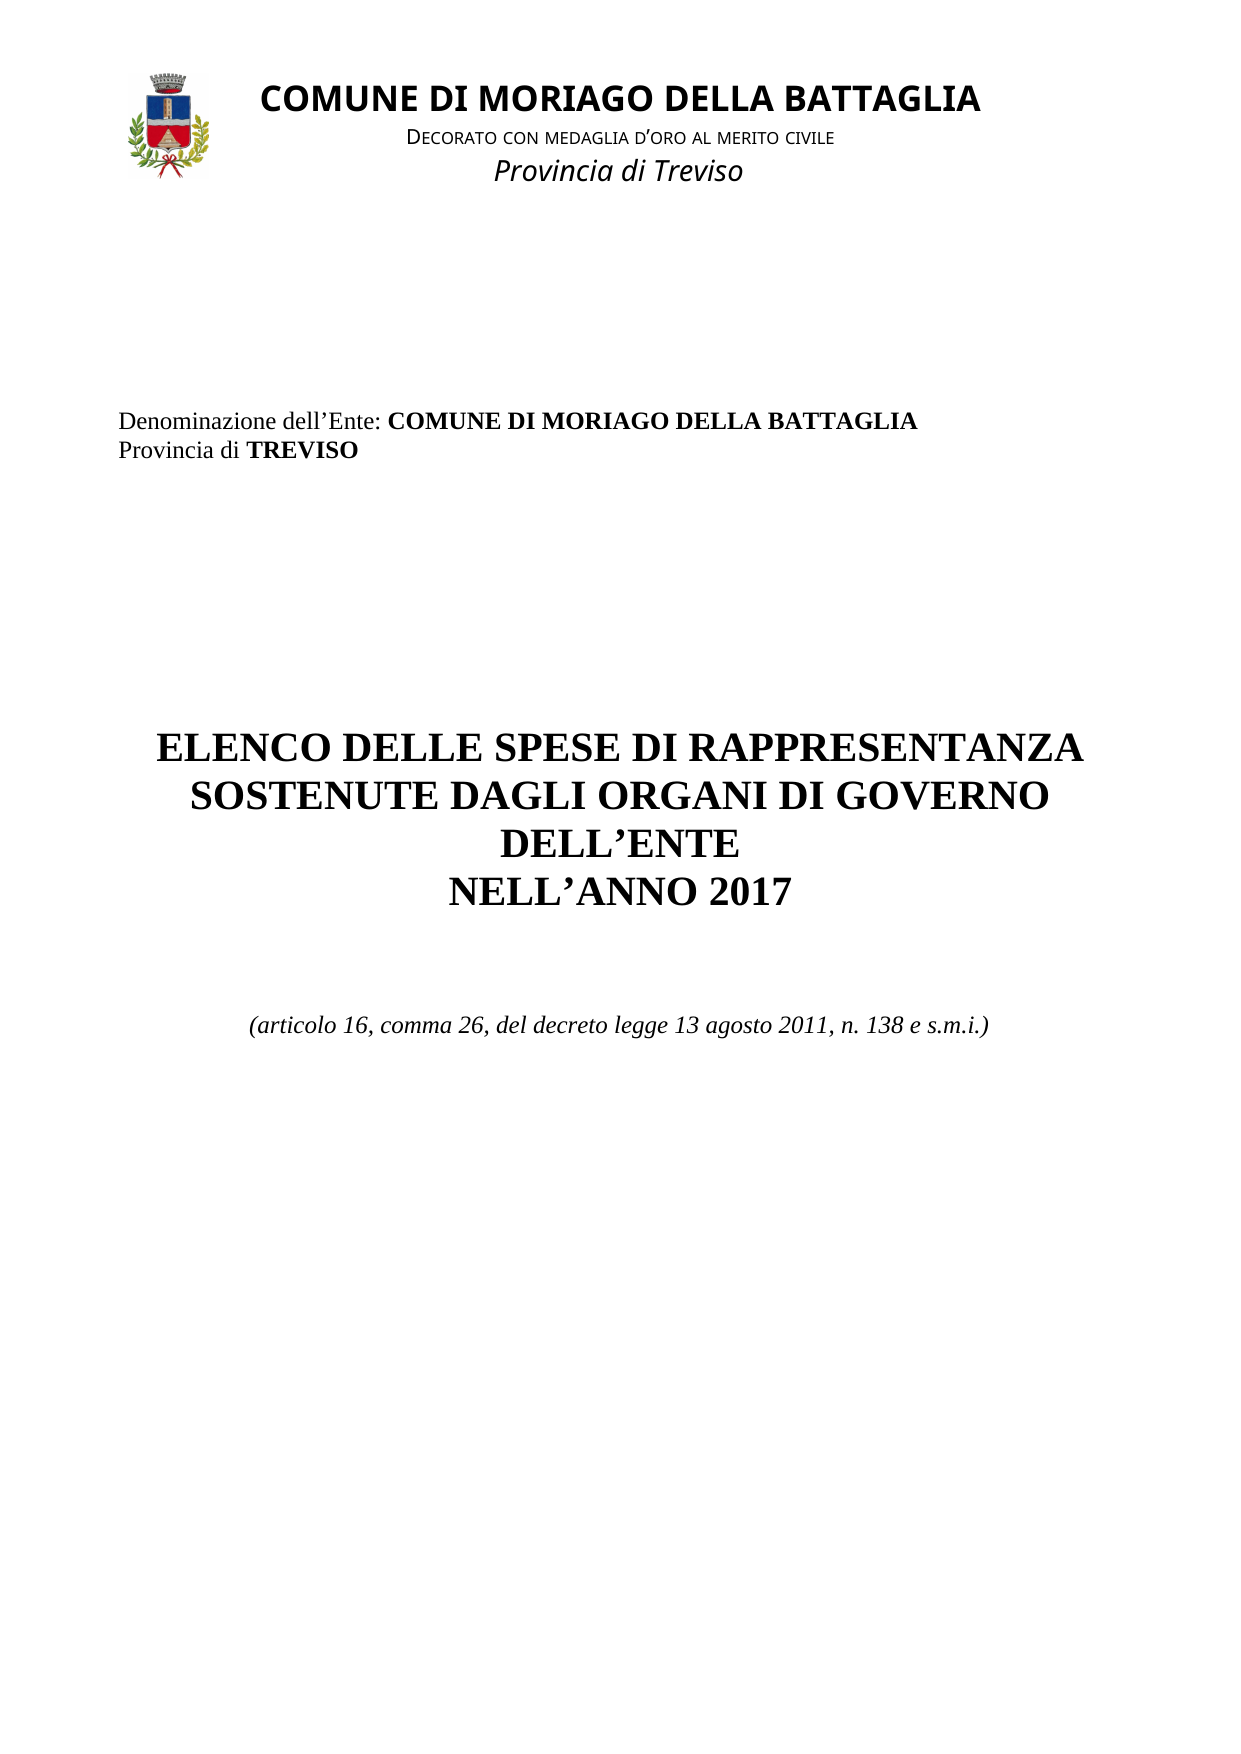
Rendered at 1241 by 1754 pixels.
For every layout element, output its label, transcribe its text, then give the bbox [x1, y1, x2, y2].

text Denominazione dell’Ente: COMUNE DI MORIAGO DELLA BATTAGLIA [118, 406, 1122, 435]
text (articolo 16, comma 26, del decreto legge 13 agosto 2011, n. 138 e s.m.i.) [118, 1010, 1122, 1039]
text Provincia di TREVISO [118, 435, 1122, 464]
text NELL’ANNO 2017 [118, 866, 1122, 914]
text ELENCO DELLE SPESE DI RAPPRESENTANZA [118, 722, 1122, 770]
text SOSTENUTE DAGLI ORGANI DI GOVERNO DELL’ENTE [118, 770, 1122, 866]
